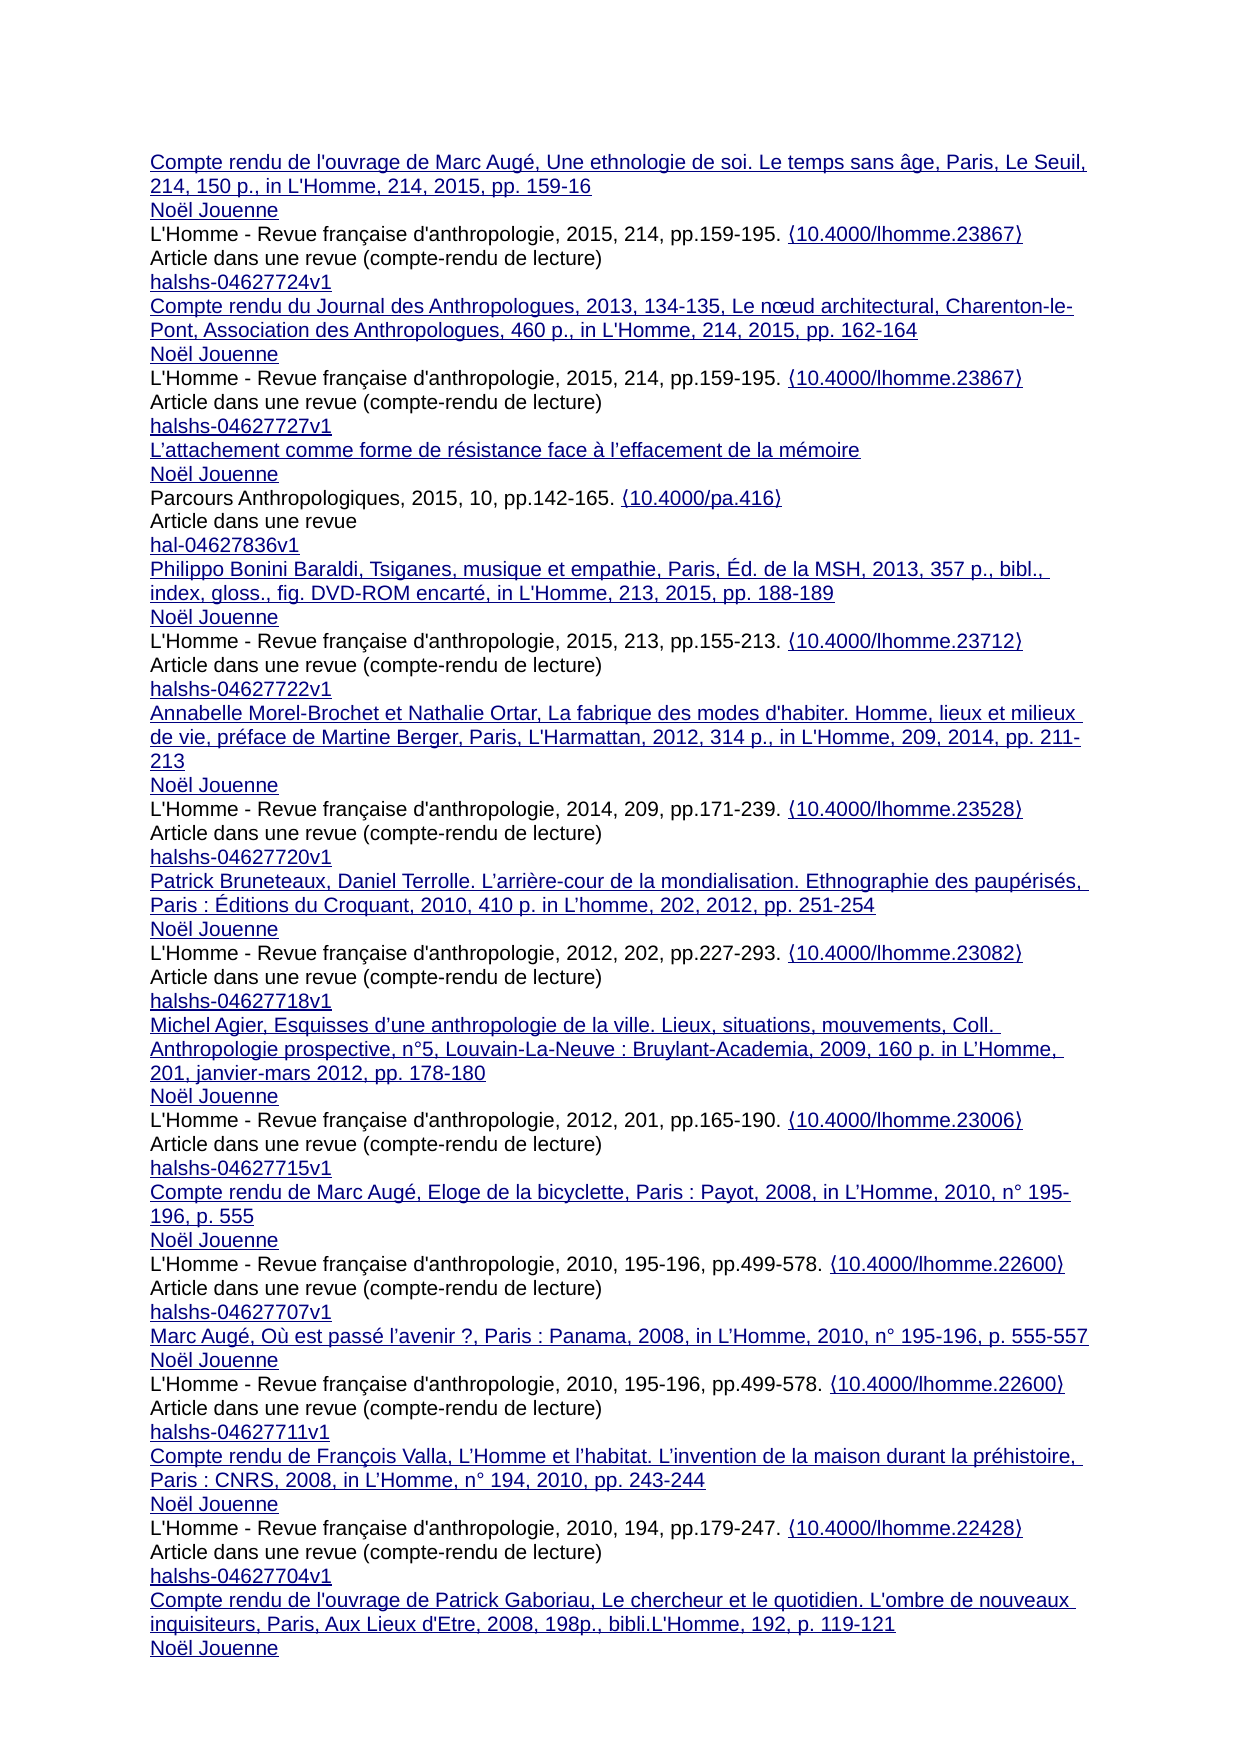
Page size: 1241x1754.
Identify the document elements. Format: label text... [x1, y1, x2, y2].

table_cell Compte rendu du Journal des Anthropologues, 2013, 134-135, Le nœud architectural, Charenton-le-Pont, Association des Anthropologues, 460 p., in L'Homme, 214, 2015, pp. 162-164 Noël Jouenne L'Homme - Revue française d'anthropologie, 2015, 214, pp.159-195. ⟨10.4000/lhomme.23867⟩ Article dans une revue (compte-rendu de lecture) halshs-04627727v1 [150, 294, 1090, 437]
table_cell Philippo Bonini Baraldi, Tsiganes, musique et empathie, Paris, Éd. de la MSH, 2013, 357 p., bibl., index, gloss., fig. DVD-ROM encarté, in L'Homme, 213, 2015, pp. 188-189 Noël Jouenne L'Homme - Revue française d'anthropologie, 2015, 213, pp.155-213. ⟨10.4000/lhomme.23712⟩ Article dans une revue (compte-rendu de lecture) halshs-04627722v1 [150, 557, 1090, 701]
table_cell Marc Augé, Où est passé l’avenir ?, Paris : Panama, 2008, in L’Homme, 2010, n° 195-196, p. 555-557 Noël Jouenne L'Homme - Revue française d'anthropologie, 2010, 195-196, pp.499-578. ⟨10.4000/lhomme.22600⟩ Article dans une revue (compte-rendu de lecture) halshs-04627711v1 [150, 1324, 1090, 1444]
table_cell Compte rendu de François Valla, L’Homme et l’habitat. L’invention de la maison durant la préhistoire, Paris : CNRS, 2008, in L’Homme, n° 194, 2010, pp. 243-244 Noël Jouenne L'Homme - Revue française d'anthropologie, 2010, 194, pp.179-247. ⟨10.4000/lhomme.22428⟩ Article dans une revue (compte-rendu de lecture) halshs-04627704v1 [150, 1444, 1090, 1587]
table_cell Michel Agier, Esquisses d’une anthropologie de la ville. Lieux, situations, mouvements, Coll. Anthropologie prospective, n°5, Louvain-La-Neuve : Bruylant-Academia, 2009, 160 p. in L’Homme, 201, janvier-mars 2012, pp. 178-180 Noël Jouenne L'Homme - Revue française d'anthropologie, 2012, 201, pp.165-190. ⟨10.4000/lhomme.23006⟩ Article dans une revue (compte-rendu de lecture) halshs-04627715v1 [150, 1013, 1090, 1180]
table_cell Annabelle Morel-Brochet et Nathalie Ortar, La fabrique des modes d'habiter. Homme, lieux et milieux de vie, préface de Martine Berger, Paris, L'Harmattan, 2012, 314 p., in L'Homme, 209, 2014, pp. 211-213 Noël Jouenne L'Homme - Revue française d'anthropologie, 2014, 209, pp.171-239. ⟨10.4000/lhomme.23528⟩ Article dans une revue (compte-rendu de lecture) halshs-04627720v1 [150, 701, 1090, 869]
table_cell L’attachement comme forme de résistance face à l’effacement de la mémoire Noël Jouenne Parcours Anthropologiques, 2015, 10, pp.142-165. ⟨10.4000/pa.416⟩ Article dans une revue hal-04627836v1 [150, 438, 1090, 557]
table_cell Compte rendu de l'ouvrage de Marc Augé, Une ethnologie de soi. Le temps sans âge, Paris, Le Seuil, 214, 150 p., in L'Homme, 214, 2015, pp. 159-16 Noël Jouenne L'Homme - Revue française d'anthropologie, 2015, 214, pp.159-195. ⟨10.4000/lhomme.23867⟩ Article dans une revue (compte-rendu de lecture) halshs-04627724v1 [150, 150, 1090, 294]
table_cell Compte rendu de l'ouvrage de Patrick Gaboriau, Le chercheur et le quotidien. L'ombre de nouveaux inquisiteurs, Paris, Aux Lieux d'Etre, 2008, 198p., bibli.L'Homme, 192, p. 119-121 Noël Jouenne [150, 1588, 1090, 1659]
table_cell Patrick Bruneteaux, Daniel Terrolle. L’arrière-cour de la mondialisation. Ethnographie des paupérisés, Paris : Éditions du Croquant, 2010, 410 p. in L’homme, 202, 2012, pp. 251-254 Noël Jouenne L'Homme - Revue française d'anthropologie, 2012, 202, pp.227-293. ⟨10.4000/lhomme.23082⟩ Article dans une revue (compte-rendu de lecture) halshs-04627718v1 [150, 869, 1090, 1012]
table_cell Compte rendu de Marc Augé, Eloge de la bicyclette, Paris : Payot, 2008, in L’Homme, 2010, n° 195-196, p. 555 Noël Jouenne L'Homme - Revue française d'anthropologie, 2010, 195-196, pp.499-578. ⟨10.4000/lhomme.22600⟩ Article dans une revue (compte-rendu de lecture) halshs-04627707v1 [150, 1180, 1090, 1324]
